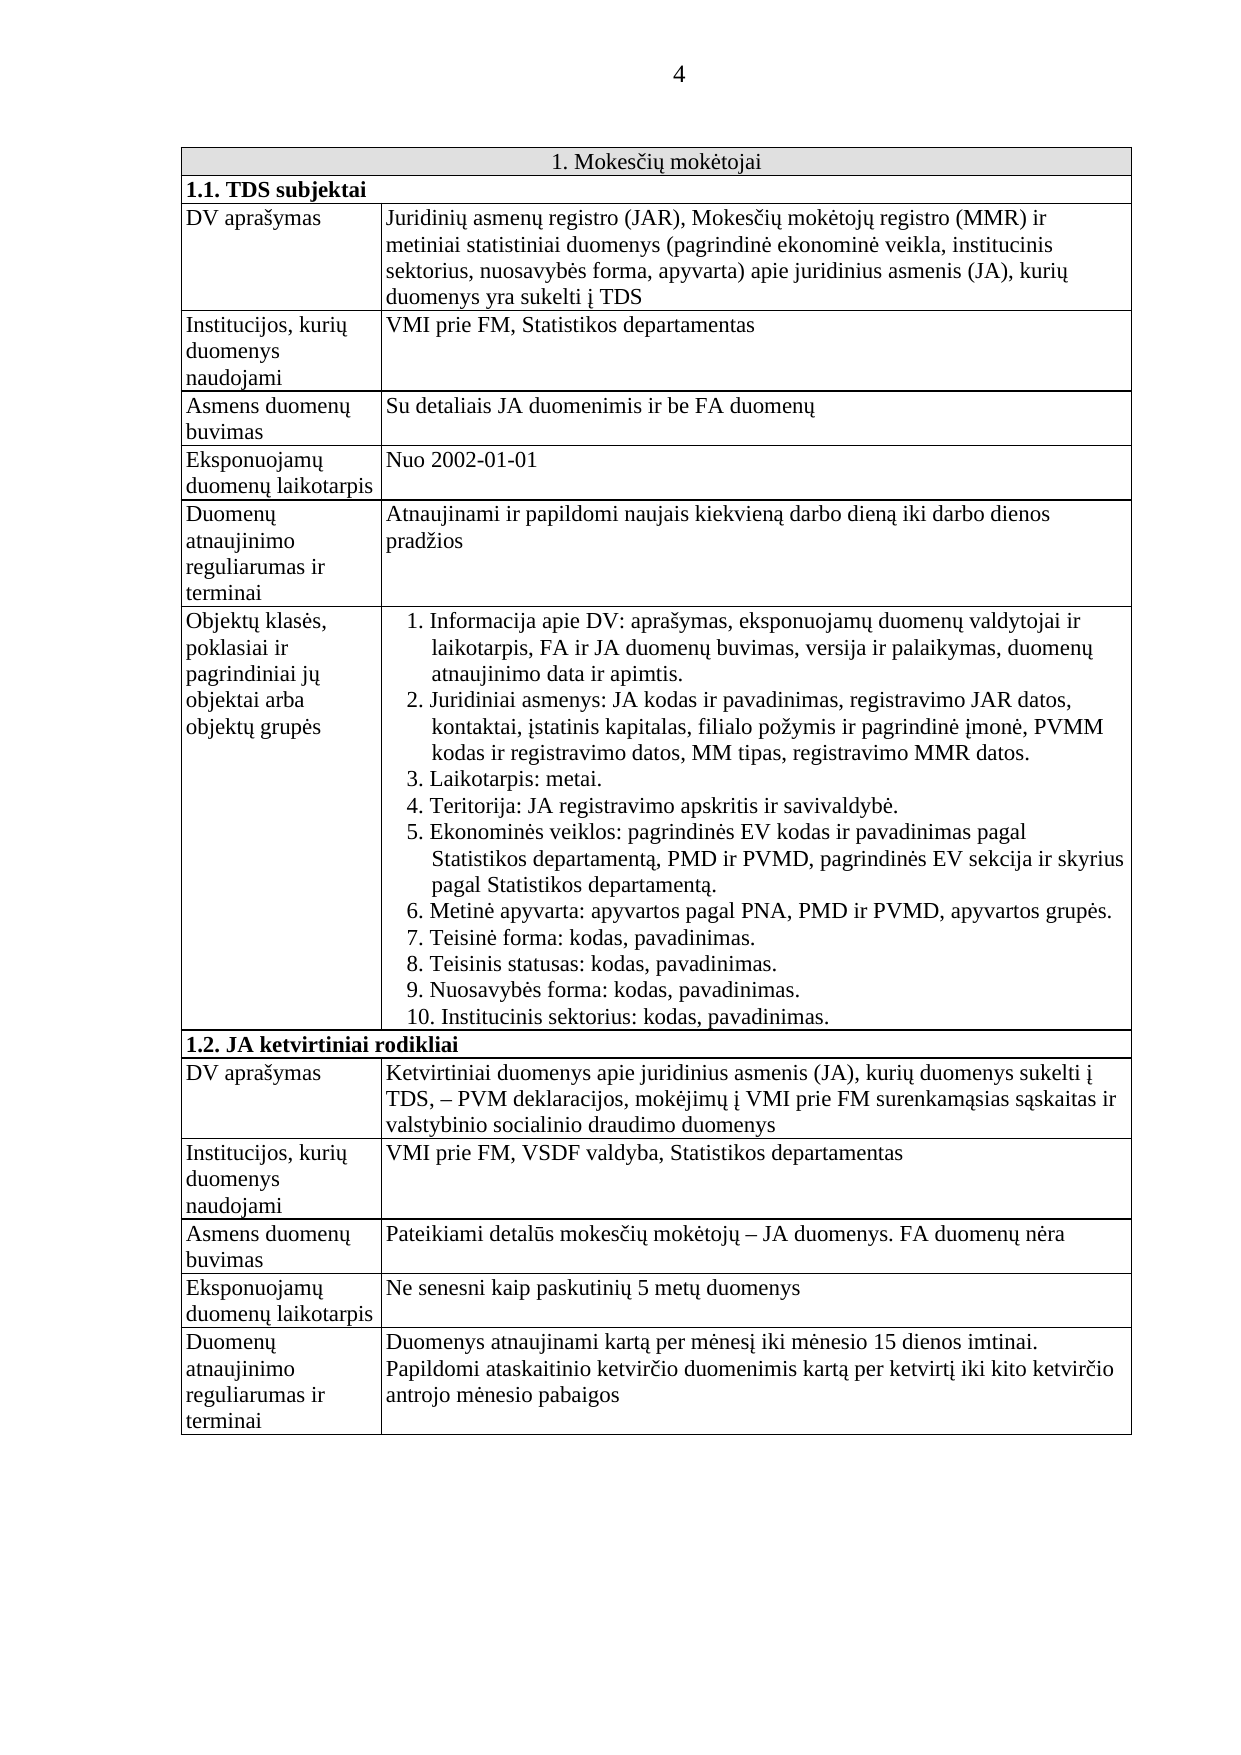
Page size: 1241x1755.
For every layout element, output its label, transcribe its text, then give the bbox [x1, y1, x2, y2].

table_cell Institucijos, kurių duomenys naudojami [182, 311, 381, 390]
table_cell Objektų klasės, poklasiai ir pagrindiniai jų objektai arba objektų grupės [182, 607, 381, 1029]
table_cell VMI prie FM, Statistikos departamentas [382, 311, 1131, 390]
table_cell Asmens duomenų buvimas [182, 392, 381, 444]
table_cell Atnaujinami ir papildomi naujais kiekvieną darbo dieną iki darbo dienos pradžios [382, 501, 1131, 606]
table_cell Ketvirtiniai duomenys apie juridinius asmenis (JA), kurių duomenys sukelti į TDS, – PVM deklaracijos, mokėjimų į VMI prie FM surenkamąsias sąskaitas ir valstybinio socialinio draudimo duomenys [382, 1059, 1131, 1138]
table_cell Institucijos, kurių duomenys naudojami [182, 1139, 381, 1218]
table_cell Nuo 2002-01-01 [382, 446, 1131, 499]
table_cell Duomenų atnaujinimo reguliarumas ir terminai [182, 1328, 381, 1434]
table_cell Eksponuojamų duomenų laikotarpis [182, 1274, 381, 1327]
table_cell DV aprašymas [182, 204, 381, 310]
table_cell Asmens duomenų buvimas [182, 1220, 381, 1272]
table_cell Duomenys atnaujinami kartą per mėnesį iki mėnesio 15 dienos imtinai. Papildomi ataskaitinio ketvirčio duomenimis kartą per ketvirtį iki kito ketvirčio antrojo mėnesio pabaigos [382, 1328, 1131, 1434]
table_cell 1.1. TDS subjektai [182, 176, 1131, 203]
table_cell VMI prie FM, VSDF valdyba, Statistikos departamentas [382, 1139, 1131, 1218]
table_cell 1. Informacija apie DV: aprašymas, eksponuojamų duomenų valdytojai ir laikotarpis, FA ir JA duomenų buvimas, versija ir palaikymas, duomenų atnaujinimo data ir apimtis. 2. Juridiniai asmenys: JA kodas ir pavadinimas, registravimo JAR datos, kontaktai, įstatinis kapitalas, filialo požymis ir pagrindinė įmonė, PVMM kodas ir registravimo datos, MM tipas, registravimo MMR datos. 3. Laikotarpis: metai. 4. Teritorija: JA registravimo apskritis ir savivaldybė. 5. Ekonominės veiklos: pagrindinės EV kodas ir pavadinimas pagal Statistikos departamentą, PMD ir PVMD, pagrindinės EV sekcija ir skyrius pagal Statistikos departamentą. 6. Metinė apyvarta: apyvartos pagal PNA, PMD ir PVMD, apyvartos grupės. 7. Teisinė forma: kodas, pavadinimas. 8. Teisinis statusas: kodas, pavadinimas. 9. Nuosavybės forma: kodas, pavadinimas. 10. Institucinis sektorius: kodas, pavadinimas. [382, 607, 1131, 1029]
table_cell Pateikiami detalūs mokesčių mokėtojų – JA duomenys. FA duomenų nėra [382, 1220, 1131, 1272]
table_header 1. Mokesčių mokėtojai [182, 148, 1131, 175]
table_cell Juridinių asmenų registro (JAR), Mokesčių mokėtojų registro (MMR) ir metiniai statistiniai duomenys (pagrindinė ekonominė veikla, institucinis sektorius, nuosavybės forma, apyvarta) apie juridinius asmenis (JA), kurių duomenys yra sukelti į TDS [382, 204, 1131, 310]
table_cell 1.2. JA ketvirtiniai rodikliai [182, 1031, 1131, 1057]
table_cell Duomenų atnaujinimo reguliarumas ir terminai [182, 501, 381, 606]
table_cell Ne senesni kaip paskutinių 5 metų duomenys [382, 1274, 1131, 1327]
table_cell Su detaliais JA duomenimis ir be FA duomenų [382, 392, 1131, 444]
table_cell Eksponuojamų duomenų laikotarpis [182, 446, 381, 499]
table_cell DV aprašymas [182, 1059, 381, 1138]
